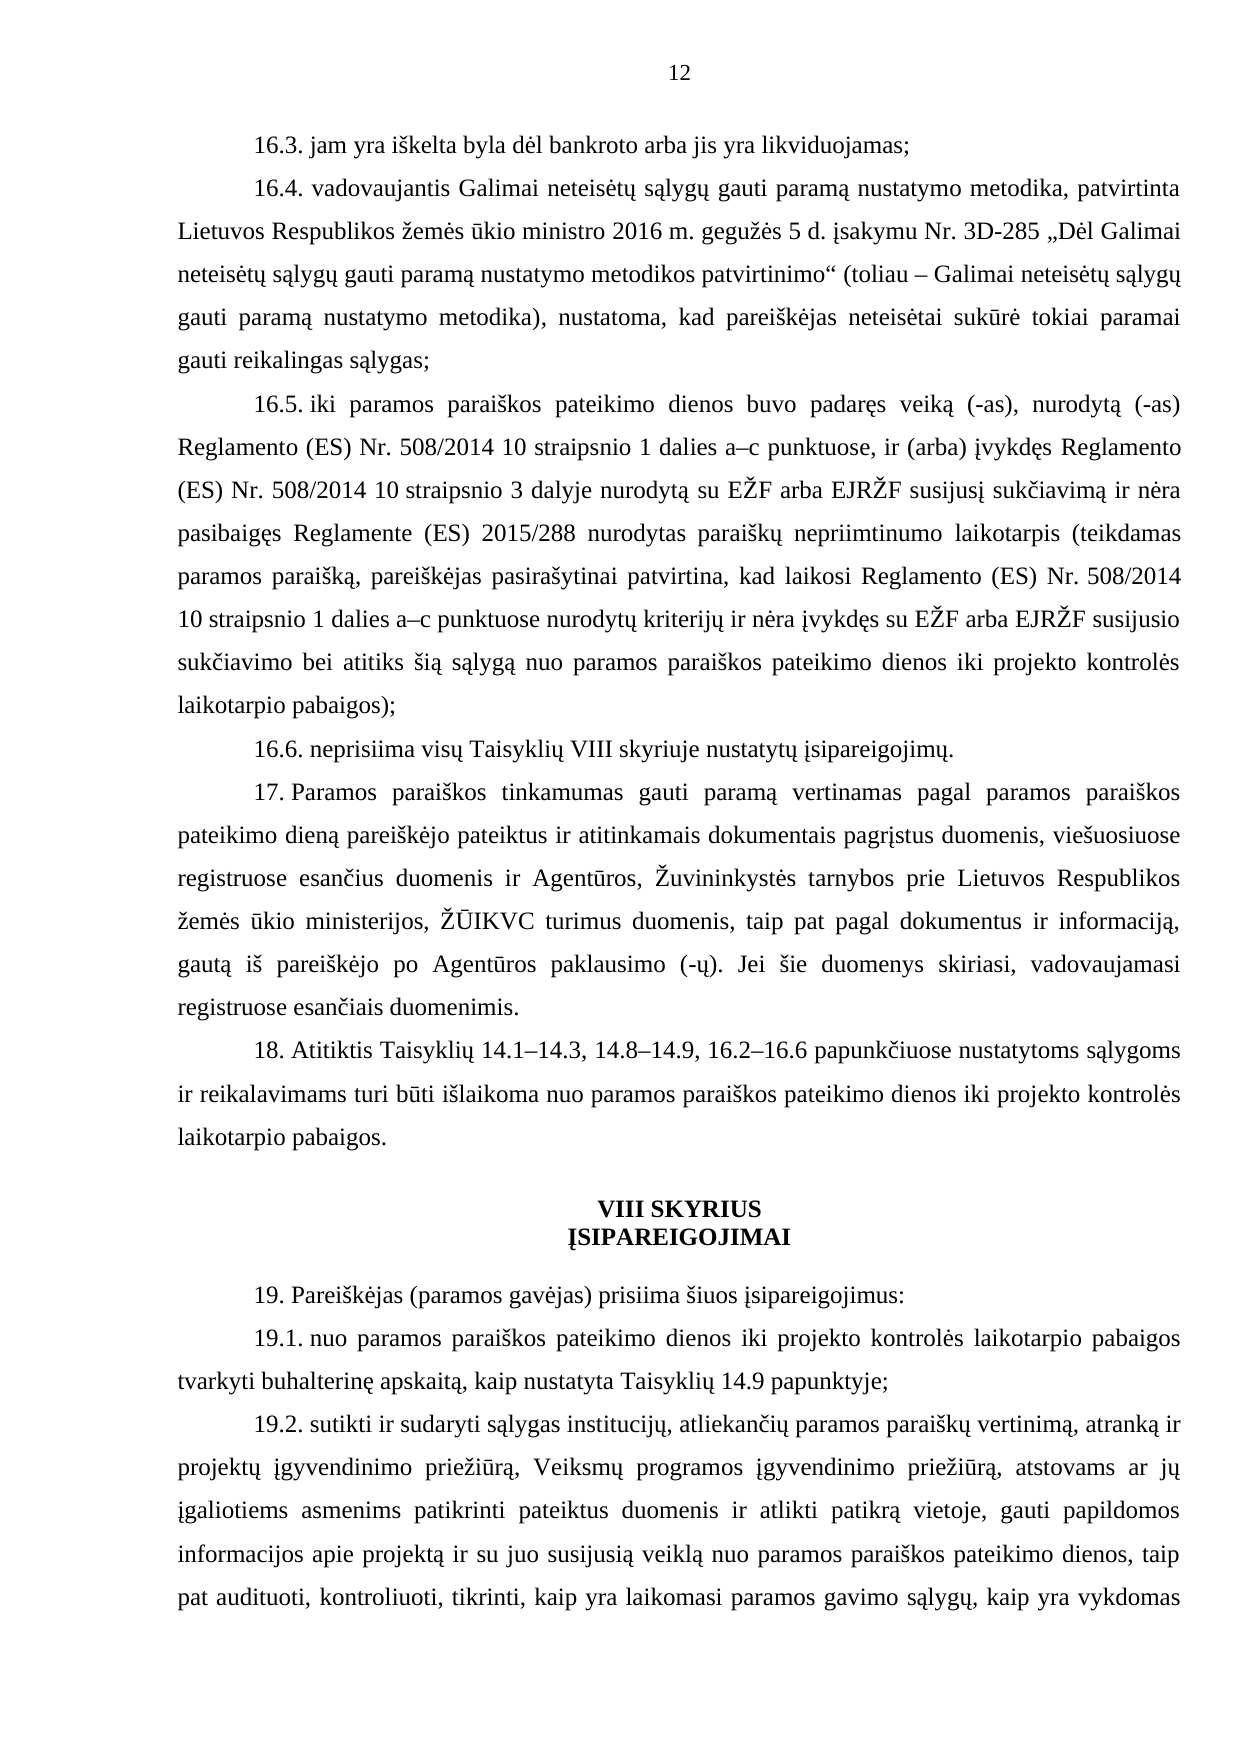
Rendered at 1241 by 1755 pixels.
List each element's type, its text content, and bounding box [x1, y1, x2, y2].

text 16.6. neprisiima visų Taisyklių VIII skyriuje nustatytų įsipareigojimų. [177, 734, 1181, 762]
text 16.5. iki paramos paraiškos pateikimo dienos buvo padaręs veiką (-as), nurodytą (-as) Reglamento (ES) Nr. 508/2014 10 straipsnio 1 dalies a–c punktuose, ir (arba) įvykdęs Reglamento (ES) Nr. 508/2014 10 straipsnio 3 dalyje nurodytą su EŽF arba EJRŽF susijusį sukčiavimą ir nėra pasibaigęs Reglamente (ES) 2015/288 nurodytas paraiškų nepriimtinumo laikotarpis (teikdamas paramos paraišką, pareiškėjas pasirašytinai patvirtina, kad laikosi Reglamento (ES) Nr. 508/2014 10 straipsnio 1 dalies a–c punktuose nurodytų kriterijų ir nėra įvykdęs su EŽF arba EJRŽF susijusio sukčiavimo bei atitiks šią sąlygą nuo paramos paraiškos pateikimo dienos iki projekto kontrolės laikotarpio pabaigos); [177, 389, 1181, 719]
text 16.4. vadovaujantis Galimai neteisėtų sąlygų gauti paramą nustatymo metodika, patvirtinta Lietuvos Respublikos žemės ūkio ministro 2016 m. gegužės 5 d. įsakymu Nr. 3D-285 „Dėl Galimai neteisėtų sąlygų gauti paramą nustatymo metodikos patvirtinimo“ (toliau – Galimai neteisėtų sąlygų gauti paramą nustatymo metodika), nustatoma, kad pareiškėjas neteisėtai sukūrė tokiai paramai gauti reikalingas sąlygas; [177, 173, 1181, 374]
text 19.2. sutikti ir sudaryti sąlygas institucijų, atliekančių paramos paraiškų vertinimą, atranką ir projektų įgyvendinimo priežiūrą, Veiksmų programos įgyvendinimo priežiūrą, atstovams ar jų įgaliotiems asmenims patikrinti pateiktus duomenis ir atlikti patikrą vietoje, gauti papildomos informacijos apie projektą ir su juo susijusią veiklą nuo paramos paraiškos pateikimo dienos, taip pat audituoti, kontroliuoti, tikrinti, kaip yra laikomasi paramos gavimo sąlygų, kaip yra vykdomas [177, 1409, 1181, 1611]
text 19.1. nuo paramos paraiškos pateikimo dienos iki projekto kontrolės laikotarpio pabaigos tvarkyti buhalterinę apskaitą, kaip nustatyta Taisyklių 14.9 papunktyje; [177, 1323, 1181, 1395]
text ĮSIPAREIGOJIMAI [177, 1222, 1181, 1251]
text 16.3. jam yra iškelta byla dėl bankroto arba jis yra likviduojamas; [177, 130, 1181, 159]
text 19. Pareiškėjas (paramos gavėjas) prisiima šiuos įsipareigojimus: [177, 1280, 1181, 1309]
text 17. Paramos paraiškos tinkamumas gauti paramą vertinamas pagal paramos paraiškos pateikimo dieną pareiškėjo pateiktus ir atitinkamais dokumentais pagrįstus duomenis, viešuosiuose registruose esančius duomenis ir Agentūros, Žuvininkystės tarnybos prie Lietuvos Respublikos žemės ūkio ministerijos, ŽŪIKVC turimus duomenis, taip pat pagal dokumentus ir informaciją, gautą iš pareiškėjo po Agentūros paklausimo (-ų). Jei šie duomenys skiriasi, vadovaujamasi registruose esančiais duomenimis. [177, 777, 1181, 1021]
text 18. Atitiktis Taisyklių 14.1–14.3, 14.8–14.9, 16.2–16.6 papunkčiuose nustatytoms sąlygoms ir reikalavimams turi būti išlaikoma nuo paramos paraiškos pateikimo dienos iki projekto kontrolės laikotarpio pabaigos. [177, 1036, 1181, 1151]
text VIII SKYRIUS [177, 1194, 1181, 1222]
